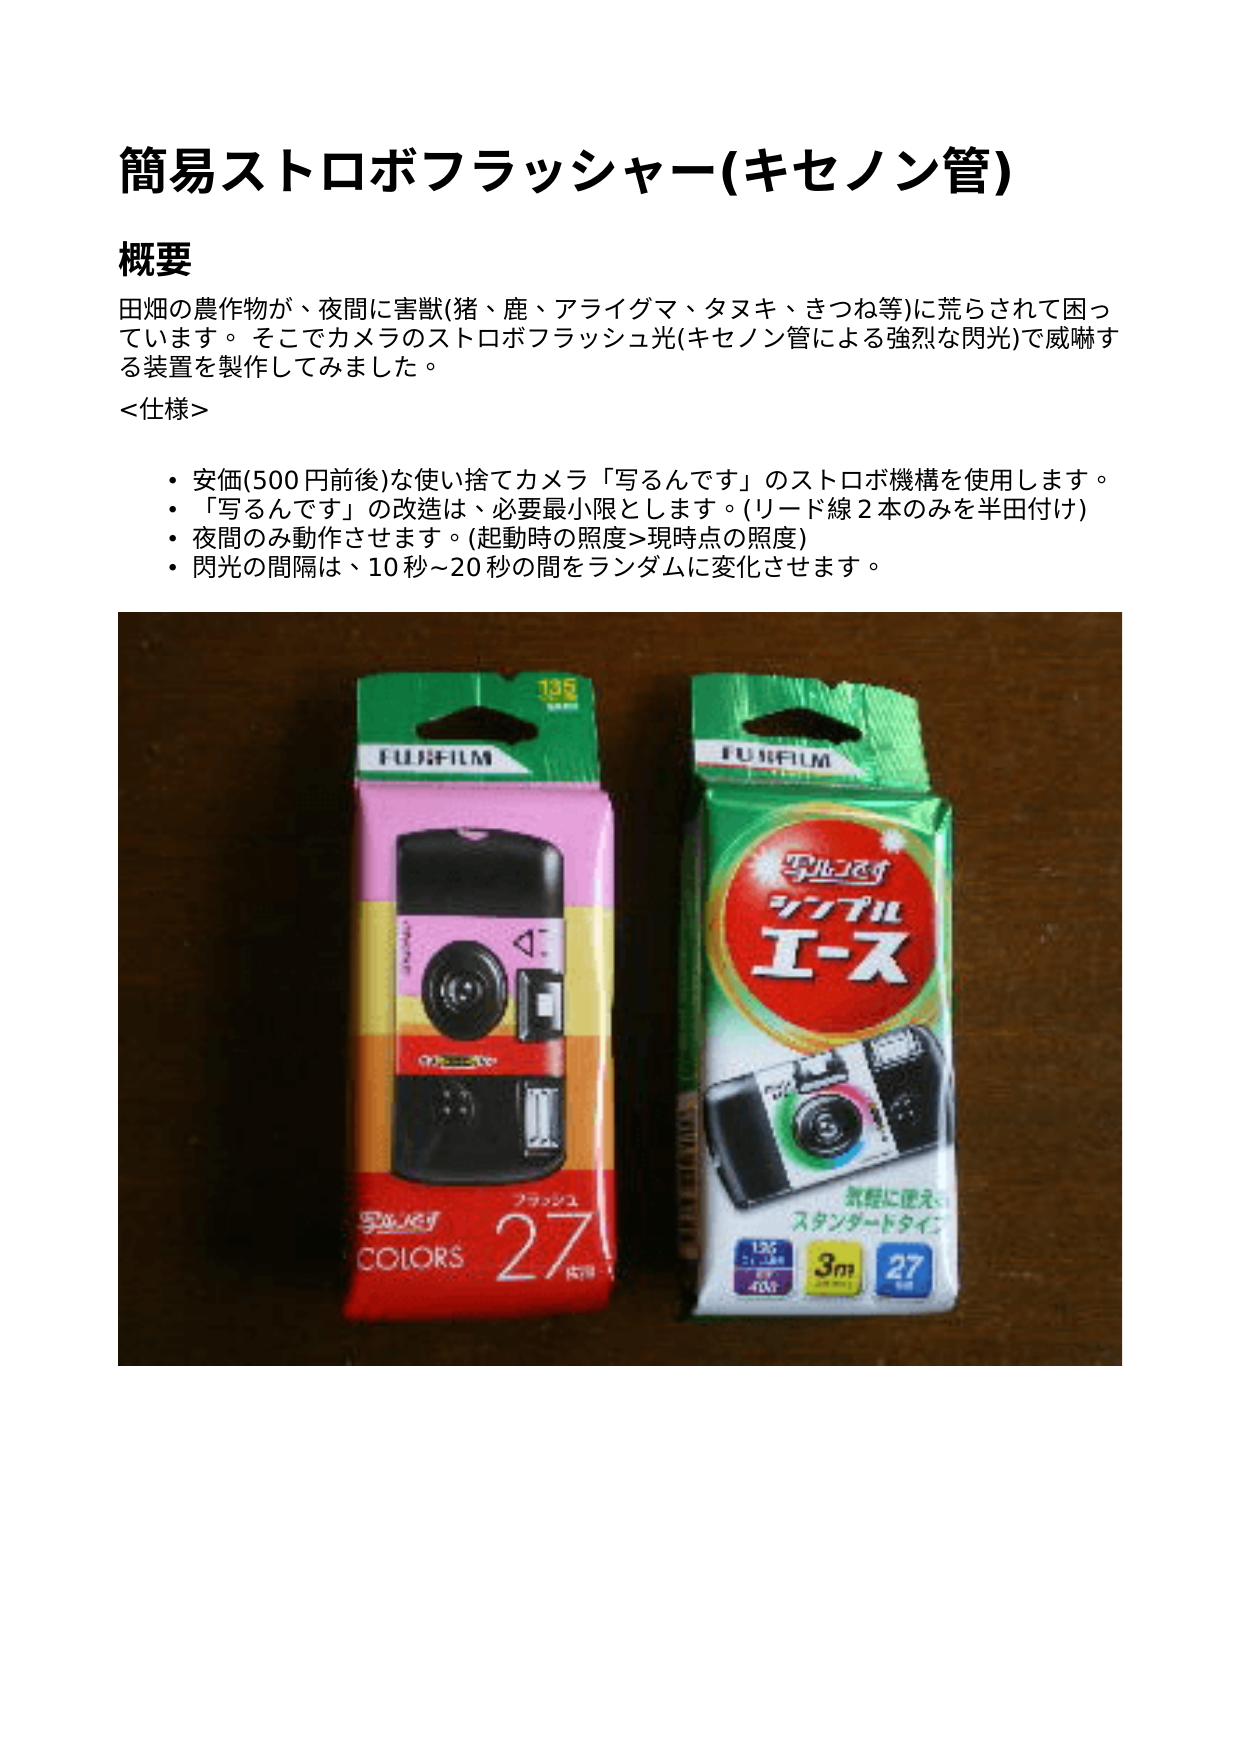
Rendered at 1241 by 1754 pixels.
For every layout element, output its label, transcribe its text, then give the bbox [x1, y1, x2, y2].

text 田畑の農作物が、夜間に害獣(猪、鹿、アライグマ、タヌキ、きつね等)に荒らされて困っています。 そこでカメラのストロボフラッシュ光(キセノン管による強烈な閃光)で威嚇する装置を製作してみました。 [118, 295, 1122, 382]
list 閃光の間隔は、10秒~20秒の間をランダムに変化させます。 [177, 554, 1122, 583]
list 夜間のみ動作させます。(起動時の照度>現時点の照度) [177, 524, 1122, 554]
list 「写るんです」の改造は、必要最小限とします。(リード線2本のみを半田付け) [177, 495, 1122, 524]
text <仕様> [118, 395, 1122, 424]
list 安価(500円前後)な使い捨てカメラ「写るんです」のストロボ機構を使用します。 [177, 466, 1122, 495]
subtitle 概要 [118, 239, 1122, 282]
subtitle 簡易ストロボフラッシャー(キセノン管) [118, 143, 1122, 201]
picture [118, 612, 1123, 1366]
